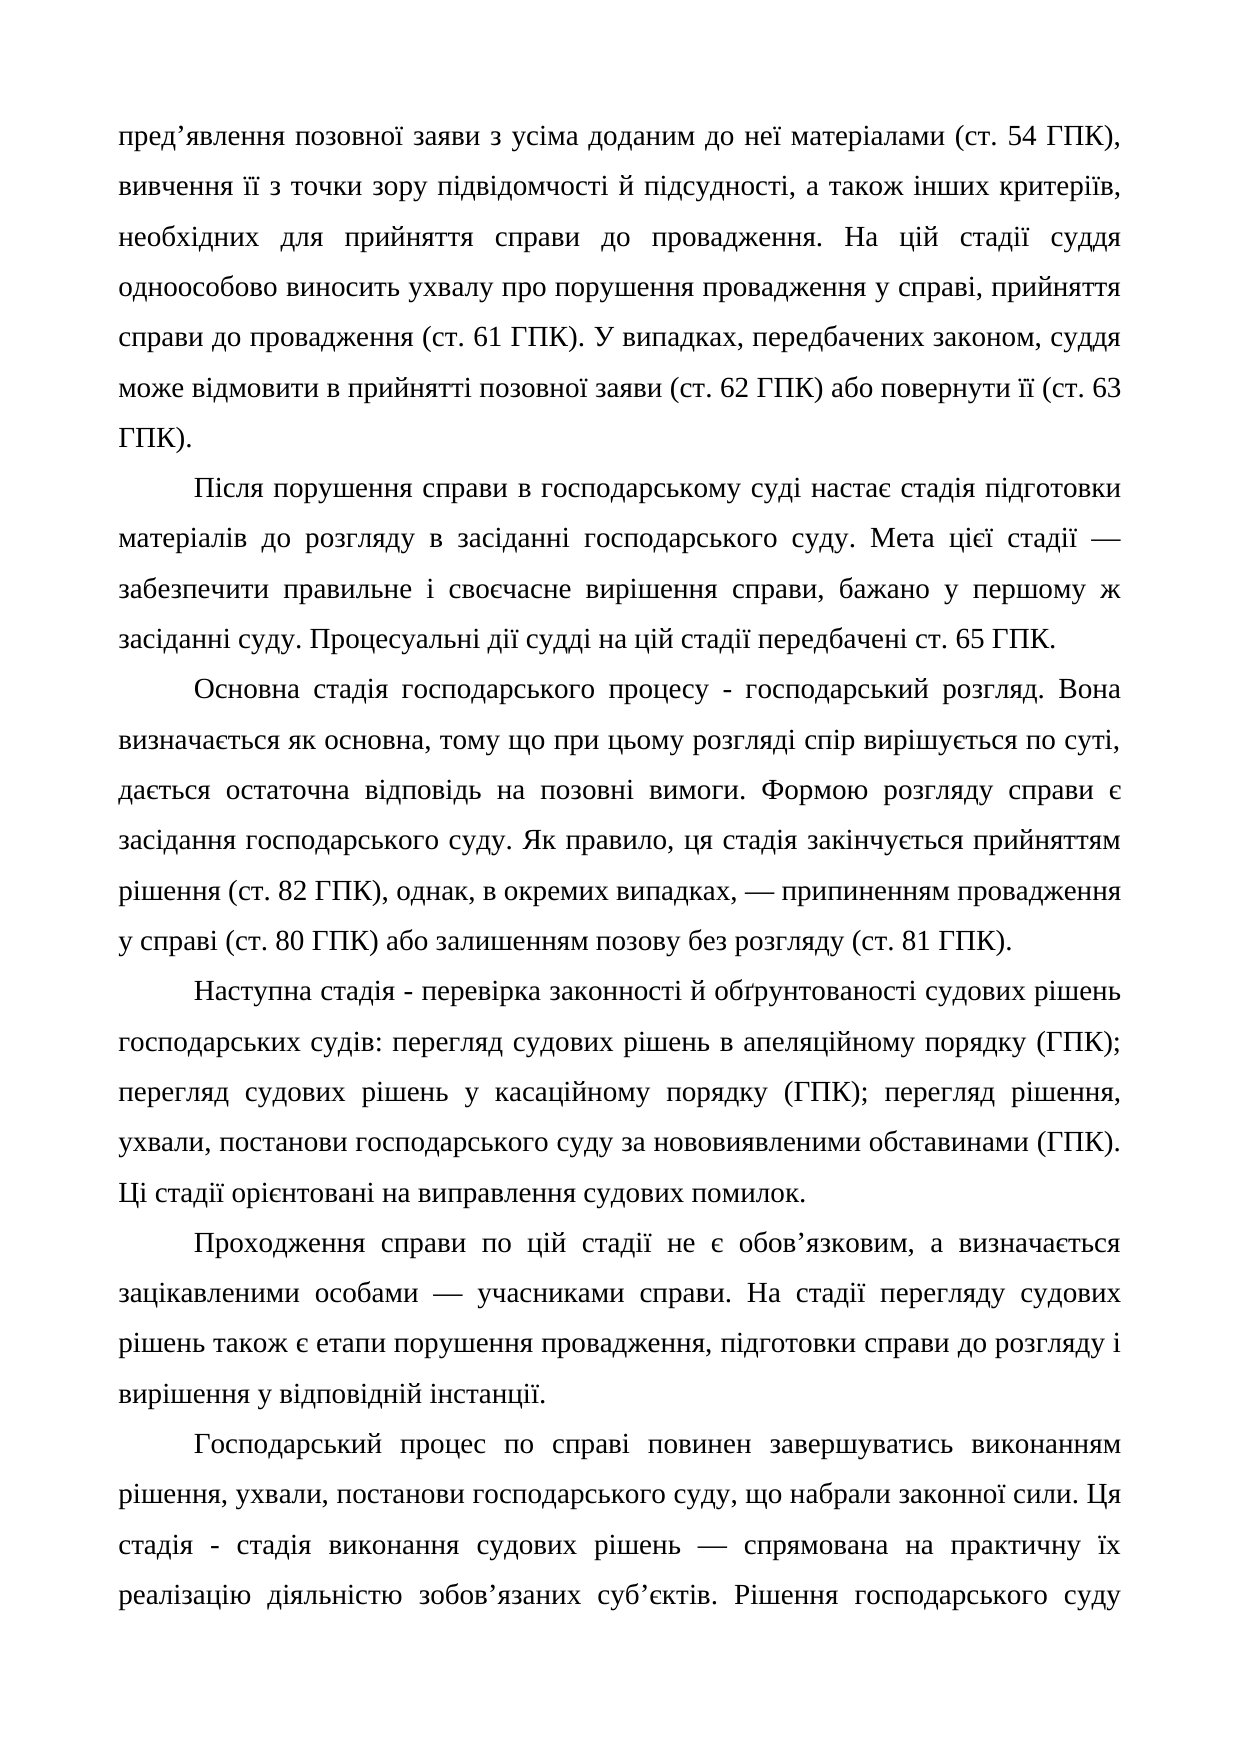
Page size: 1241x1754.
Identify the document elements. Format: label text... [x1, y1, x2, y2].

text Наступна стадія - перевірка законності й обґрунтованості судових рішень господарських судів: перегляд судових рішень в апеляційному порядку (ГПК); перегляд судових рішень у касаційному порядку (ГПК); перегляд рішення, ухвали, постанови господарського суду за нововиявленими обставинами (ГПК). Ці стадії орієнтовані на виправлення судових помилок. [118, 973, 1122, 1208]
text Проходження справи по цій стадії не є обов’язковим, а визначається зацікавленими особами — учасниками справи. На стадії перегляду судових рішень також є етапи порушення провадження, підготовки справи до розгляду і вирішення у відповідній інстанції. [118, 1225, 1122, 1409]
text Господарський процес по справі повинен завершуватись виконанням рішення, ухвали, постанови господарського суду, що набрали законної сили. Ця стадія - стадія виконання судових рішень — спрямована на практичну їх реалізацію діяльністю зобов’язаних суб’єктів. Рішення господарського суду [118, 1426, 1122, 1611]
text Основна стадія господарського процесу - господарський розгляд. Вона визначається як основна, тому що при цьому розгляді спір вирішується по суті, дається остаточна відповідь на позовні вимоги. Формою розгляду справи є засідання господарського суду. Як правило, ця стадія закінчується прийняттям рішення (ст. 82 ГПК), однак, в окремих випадках, — припиненням провадження у справі (ст. 80 ГПК) або залишенням позову без розгляду (ст. 81 ГПК). [118, 672, 1122, 957]
text Після порушення справи в господарському суді настає стадія підготовки матеріалів до розгляду в засіданні господарського суду. Мета цієї стадії — забезпечити правильне і своєчасне вирішення справи, бажано у першому ж засіданні суду. Процесуальні дії судді на цій стадії передбачені ст. 65 ГПК. [118, 470, 1122, 655]
text пред’явлення позовної заяви з усіма доданим до неї матеріалами (ст. 54 ГПК), вивчення її з точки зору підвідомчості й підсудності, а також інших критеріїв, необхідних для прийняття справи до провадження. На цій стадії суддя одноособово виносить ухвалу про порушення провадження у справі, прийняття справи до провадження (ст. 61 ГПК). У випадках, передбачених законом, суддя може відмовити в прийнятті позовної заяви (ст. 62 ГПК) або повернути її (ст. 63 ГПК). [118, 118, 1122, 453]
